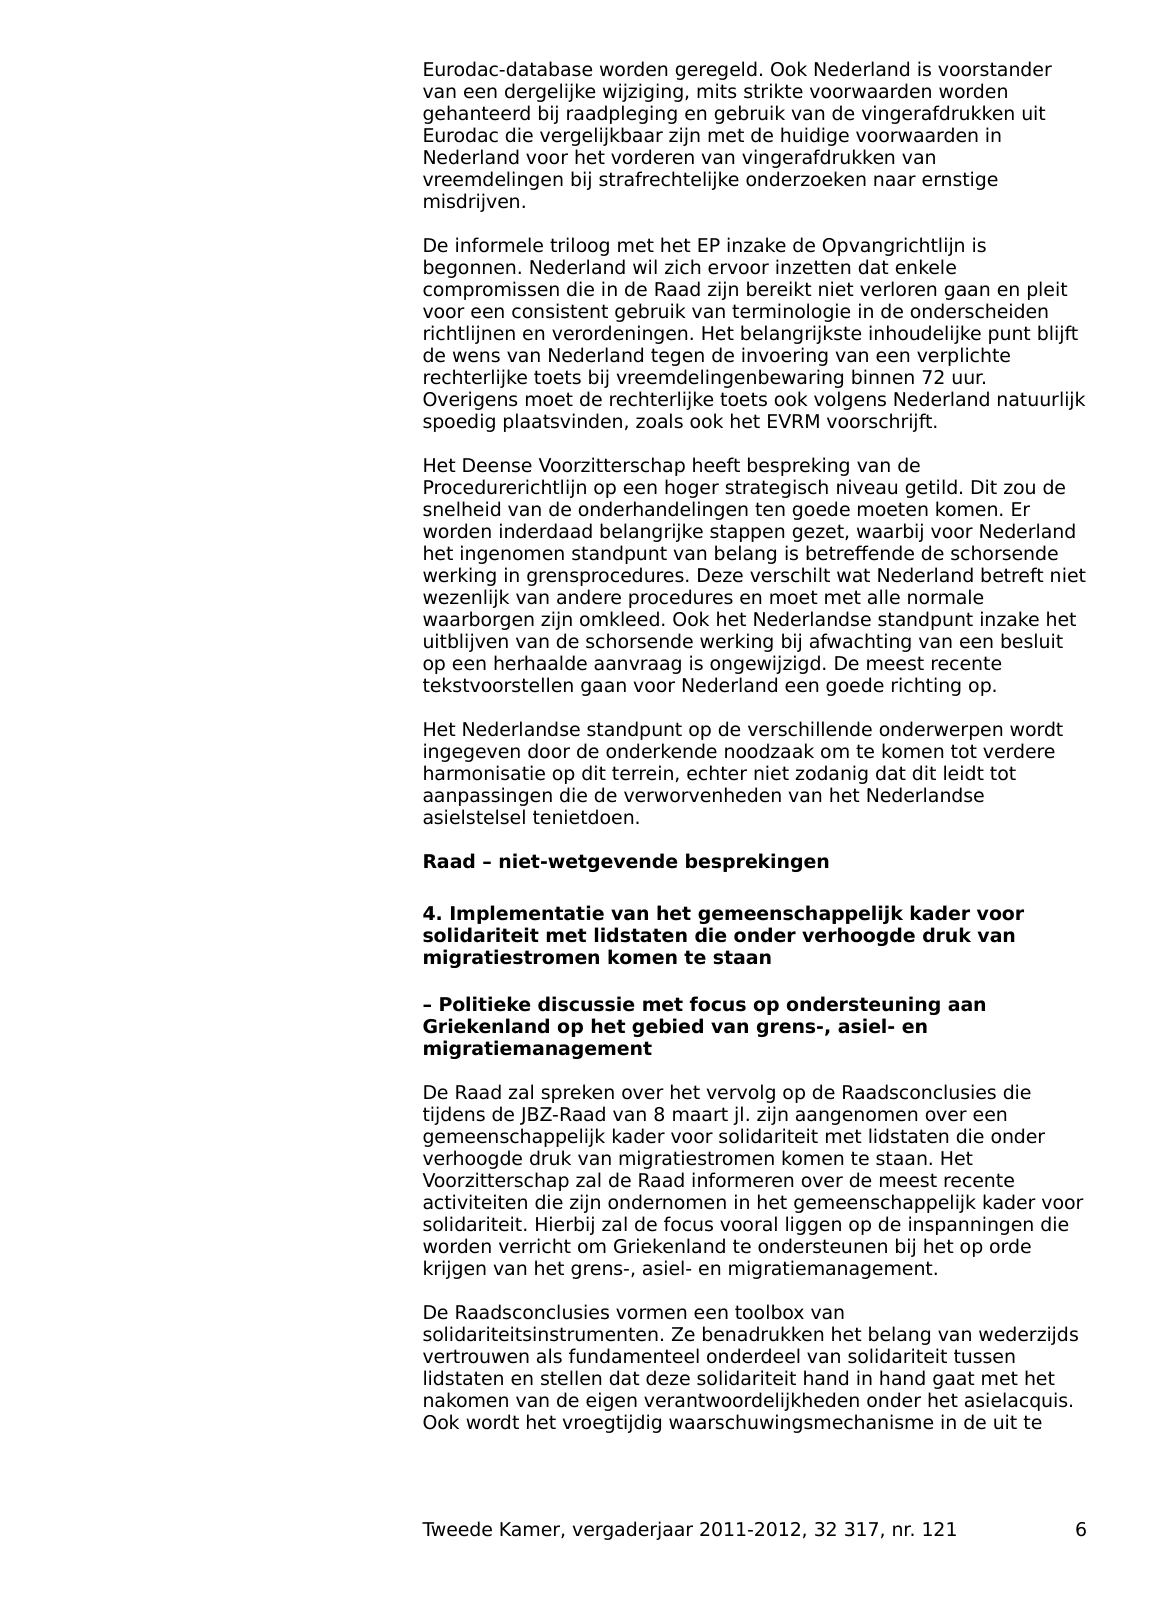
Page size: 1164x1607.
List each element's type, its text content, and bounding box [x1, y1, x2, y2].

text De informele triloog met het EP inzake de Opvangrichtlijn is begonnen. Nederland wil zich ervoor inzetten dat enkele compromissen die in de Raad zijn bereikt niet verloren gaan en pleit voor een consistent gebruik van terminologie in de onderscheiden richtlijnen en verordeningen. Het belangrijkste inhoudelijke punt blijft de wens van Nederland tegen de invoering van een verplichte rechterlijke toets bij vreemdelingenbewaring binnen 72 uur. Overigens moet de rechterlijke toets ook volgens Nederland natuurlijk spoedig plaatsvinden, zoals ook het EVRM voorschrijft. [422, 235, 1087, 433]
text Het Deense Voorzitterschap heeft bespreking van de Procedurerichtlijn op een hoger strategisch niveau getild. Dit zou de snelheid van de onderhandelingen ten goede moeten komen. Er worden inderdaad belangrijke stappen gezet, waarbij voor Nederland het ingenomen standpunt van belang is betreffende de schorsende werking in grensprocedures. Deze verschilt wat Nederland betreft niet wezenlijk van andere procedures en moet met alle normale waarborgen zijn omkleed. Ook het Nederlandse standpunt inzake het uitblijven van de schorsende werking bij afwachting van een besluit op een herhaalde aanvraag is ongewijzigd. De meest recente tekstvoorstellen gaan voor Nederland een goede richting op. [422, 455, 1087, 697]
text De Raad zal spreken over het vervolg op de Raadsconclusies die tijdens de JBZ-Raad van 8 maart jl. zijn aangenomen over een gemeenschappelijk kader voor solidariteit met lidstaten die onder verhoogde druk van migratiestromen komen te staan. Het Voorzitterschap zal de Raad informeren over de meest recente activiteiten die zijn ondernomen in het gemeenschappelijk kader voor solidariteit. Hierbij zal de focus vooral liggen op de inspanningen die worden verricht om Griekenland te ondersteunen bij het op orde krijgen van het grens-, asiel- en migratiemanagement. [422, 1082, 1087, 1280]
text Het Nederlandse standpunt op de verschillende onderwerpen wordt ingegeven door de onderkende noodzaak om te komen tot verdere harmonisatie op dit terrein, echter niet zodanig dat dit leidt tot aanpassingen die de verworvenheden van het Nederlandse asielstelsel tenietdoen. [422, 719, 1087, 829]
text Eurodac-database worden geregeld. Ook Nederland is voorstander van een dergelijke wijziging, mits strikte voorwaarden worden gehanteerd bij raadpleging en gebruik van de vingerafdrukken uit Eurodac die vergelijkbaar zijn met de huidige voorwaarden in Nederland voor het vorderen van vingerafdrukken van vreemdelingen bij strafrechtelijke onderzoeken naar ernstige misdrijven. [422, 59, 1087, 213]
subtitle 4. Implementatie van het gemeenschappelijk kader voor solidariteit met lidstaten die onder verhoogde druk van migratiestromen komen te staan [422, 903, 1087, 969]
text De Raadsconclusies vormen een toolbox van solidariteitsinstrumenten. Ze benadrukken het belang van wederzijds vertrouwen als fundamenteel onderdeel van solidariteit tussen lidstaten en stellen dat deze solidariteit hand in hand gaat met het nakomen van de eigen verantwoordelijkheden onder het asielacquis. Ook wordt het vroegtijdig waarschuwingsmechanisme in de uit te [422, 1302, 1087, 1434]
subtitle Raad – niet-wetgevende besprekingen [422, 851, 1087, 873]
subtitle – Politieke discussie met focus op ondersteuning aan Griekenland op het gebied van grens-, asiel- en migratiemanagement [422, 994, 1087, 1060]
